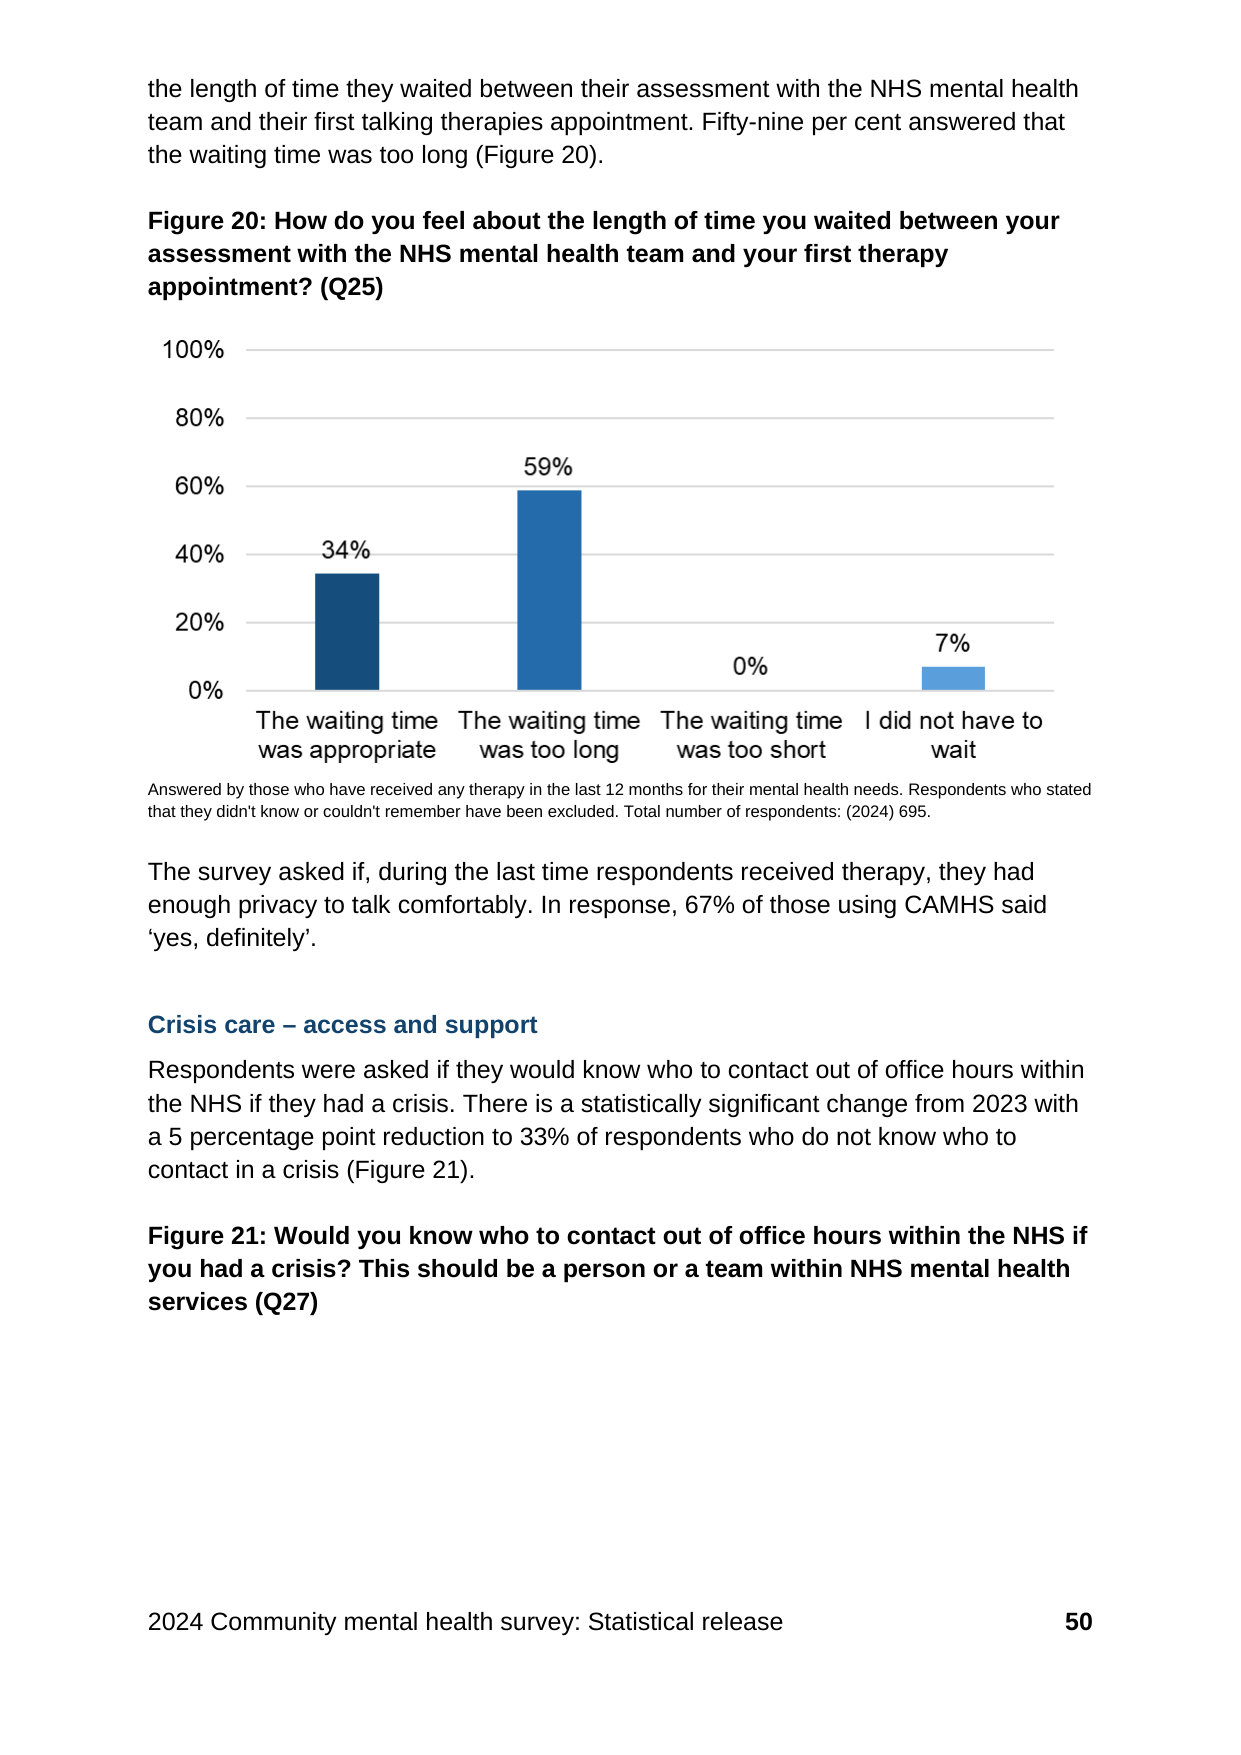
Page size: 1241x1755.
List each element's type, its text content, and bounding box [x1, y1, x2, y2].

text The survey asked if, during the last time respondents received therapy, they had enough privacy to talk comfortably. In response, 67% of those using CAMHS said ‘yes, definitely’. [148, 857, 1093, 952]
subtitle Crisis care – access and support [148, 1010, 1093, 1039]
text Answered by those who have received any therapy in the last 12 months for their mental health needs. Respondents who stated that they didn't know or couldn't remember have been excluded. Total number of respondents: (2024) 695. [148, 780, 1093, 821]
text Figure 21: Would you know who to contact out of office hours within the NHS if you had a crisis? This should be a person or a team within NHS mental health services (Q27) [148, 1221, 1093, 1315]
text Respondents were asked if they would know who to contact out of office hours within the NHS if they had a crisis. There is a statistically significant change from 2023 with a 5 percentage point reduction to 33% of respondents who do not know who to contact in a crisis (Figure 21). [148, 1056, 1093, 1183]
text Figure 20: How do you feel about the length of time you waited between your assessment with the NHS mental health team and your first therapy appointment? (Q25) [148, 206, 1093, 301]
text the length of time they waited between their assessment with the NHS mental health team and their first talking therapies appointment. Fifty-nine per cent answered that the waiting time was too long (Figure 20). [148, 74, 1093, 169]
